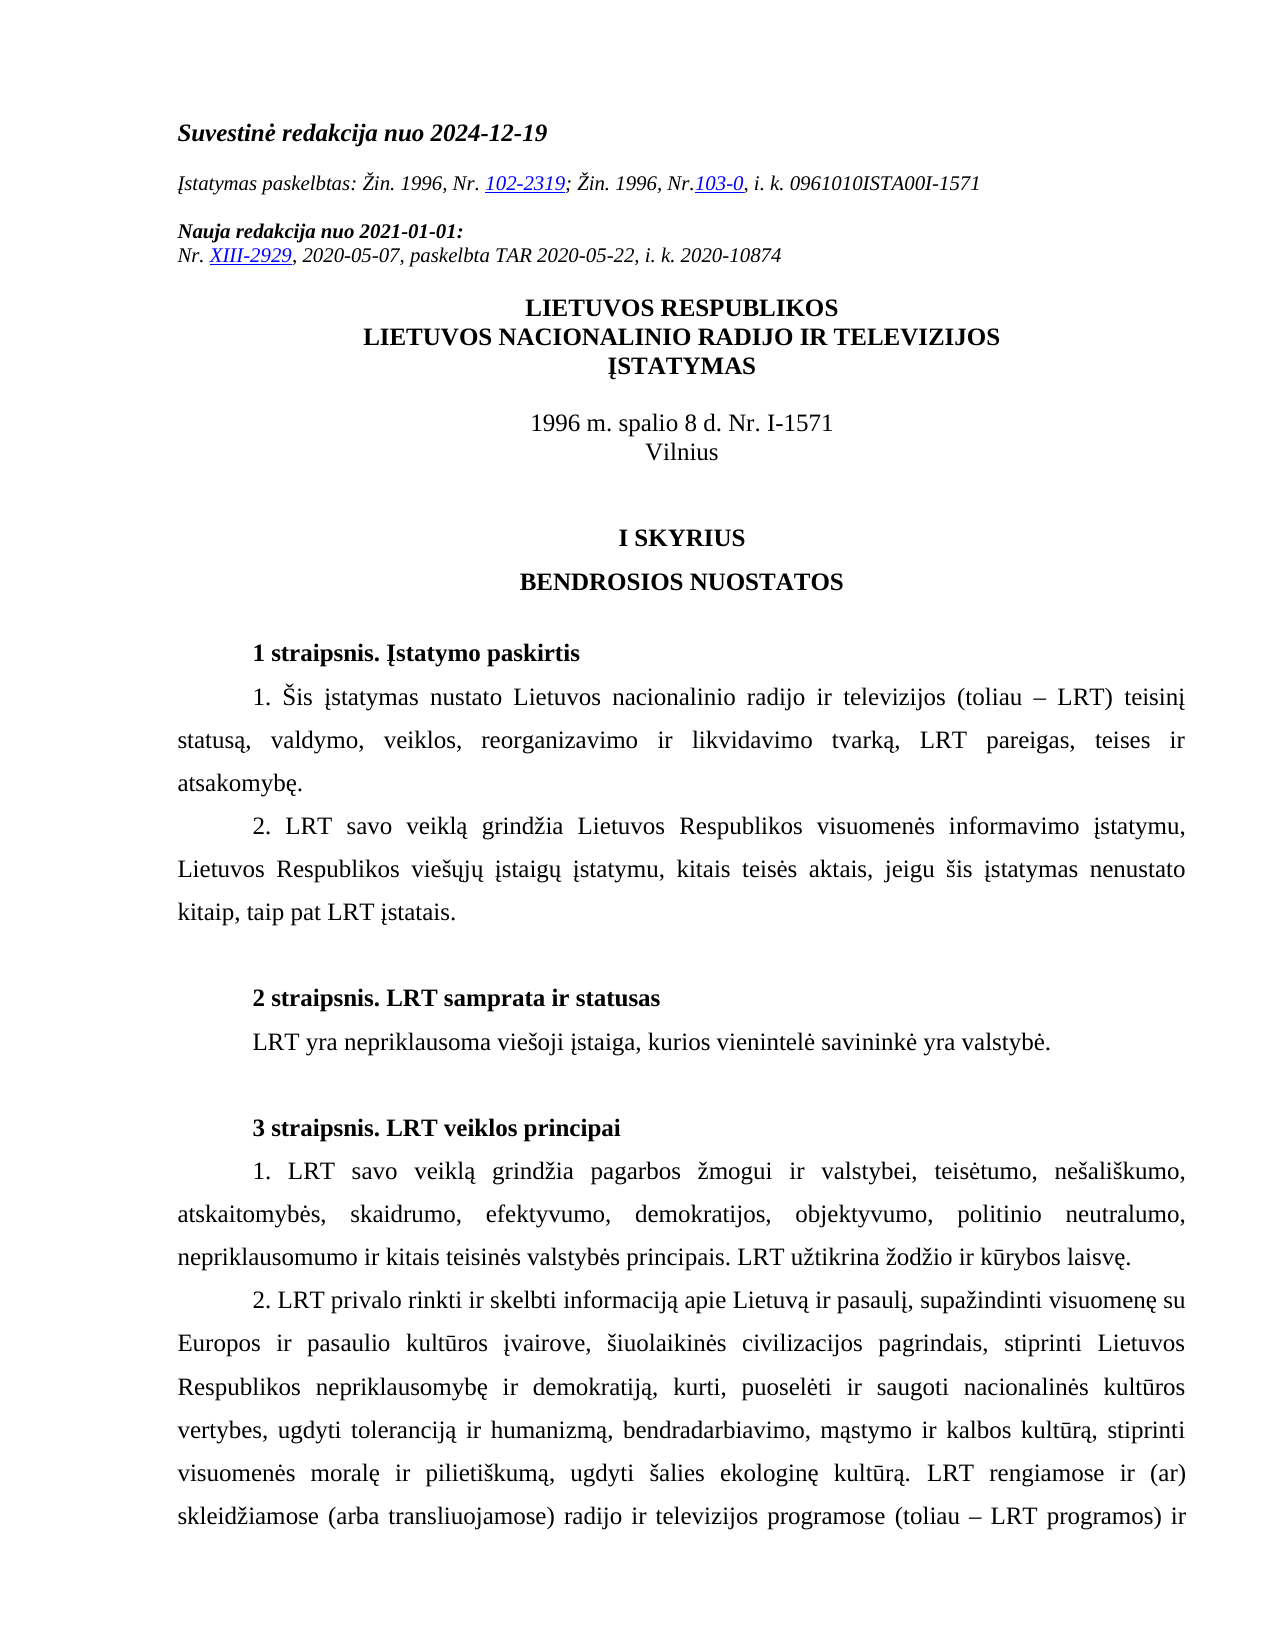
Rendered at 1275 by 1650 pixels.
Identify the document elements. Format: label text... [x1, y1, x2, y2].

text 1. Šis įstatymas nustato Lietuvos nacionalinio radijo ir televizijos (toliau – LRT) teisinį statusą, valdymo, veiklos, reorganizavimo ir likvidavimo tvarką, LRT pareigas, teises ir atsakomybę. [177, 682, 1186, 797]
text 2. LRT privalo rinkti ir skelbti informaciją apie Lietuvą ir pasaulį, supažindinti visuomenę su Europos ir pasaulio kultūros įvairove, šiuolaikinės civilizacijos pagrindais, stiprinti Lietuvos Respublikos nepriklausomybę ir demokratiją, kurti, puoselėti ir saugoti nacionalinės kultūros vertybes, ugdyti toleranciją ir humanizmą, bendradarbiavimo, mąstymo ir kalbos kultūrą, stiprinti visuomenės moralę ir pilietiškumą, ugdyti šalies ekologinę kultūrą. LRT rengiamose ir (ar) skleidžiamose (arba transliuojamose) radijo ir televizijos programose (toliau – LRT programos) ir [177, 1285, 1186, 1530]
text LIETUVOS RESPUBLIKOS [177, 293, 1186, 322]
subtitle BENDROSIOS NUOSTATOS [177, 567, 1186, 595]
text 3 straipsnis. LRT veiklos principai [177, 1113, 1186, 1142]
text ĮSTATYMAS [177, 351, 1186, 380]
text 2. LRT savo veiklą grindžia Lietuvos Respublikos visuomenės informavimo įstatymu, Lietuvos Respublikos viešųjų įstaigų įstatymu, kitais teisės aktais, jeigu šis įstatymas nenustato kitaip, taip pat LRT įstatais. [177, 811, 1186, 926]
text 1996 m. spalio 8 d. Nr. I-1571 [177, 408, 1186, 437]
subtitle I SKYRIUS [177, 523, 1186, 552]
text Nauja redakcija nuo 2021-01-01: [177, 219, 1186, 243]
text Įstatymas paskelbtas: Žin. 1996, Nr. 102-2319; Žin. 1996, Nr.103-0, i. k. 0961010ISTA00I-1571 [177, 171, 1186, 195]
text 2 straipsnis. LRT samprata ir statusas [177, 983, 1186, 1012]
text LRT yra nepriklausoma viešoji įstaiga, kurios vienintelė savininkė yra valstybė. [177, 1027, 1186, 1055]
text LIETUVOS NACIONALINIO RADIJO IR TELEVIZIJOS [177, 322, 1186, 351]
text Suvestinė redakcija nuo 2024-12-19 [177, 118, 1186, 147]
text Nr. XIII-2929, 2020-05-07, paskelbta TAR 2020-05-22, i. k. 2020-10874 [177, 243, 1186, 267]
text Vilnius [177, 437, 1186, 466]
text 1 straipsnis. Įstatymo paskirtis [177, 638, 1186, 667]
text 1. LRT savo veiklą grindžia pagarbos žmogui ir valstybei, teisėtumo, nešališkumo, atskaitomybės, skaidrumo, efektyvumo, demokratijos, objektyvumo, politinio neutralumo, nepriklausomumo ir kitais teisinės valstybės principais. LRT užtikrina žodžio ir kūrybos laisvę. [177, 1156, 1186, 1271]
